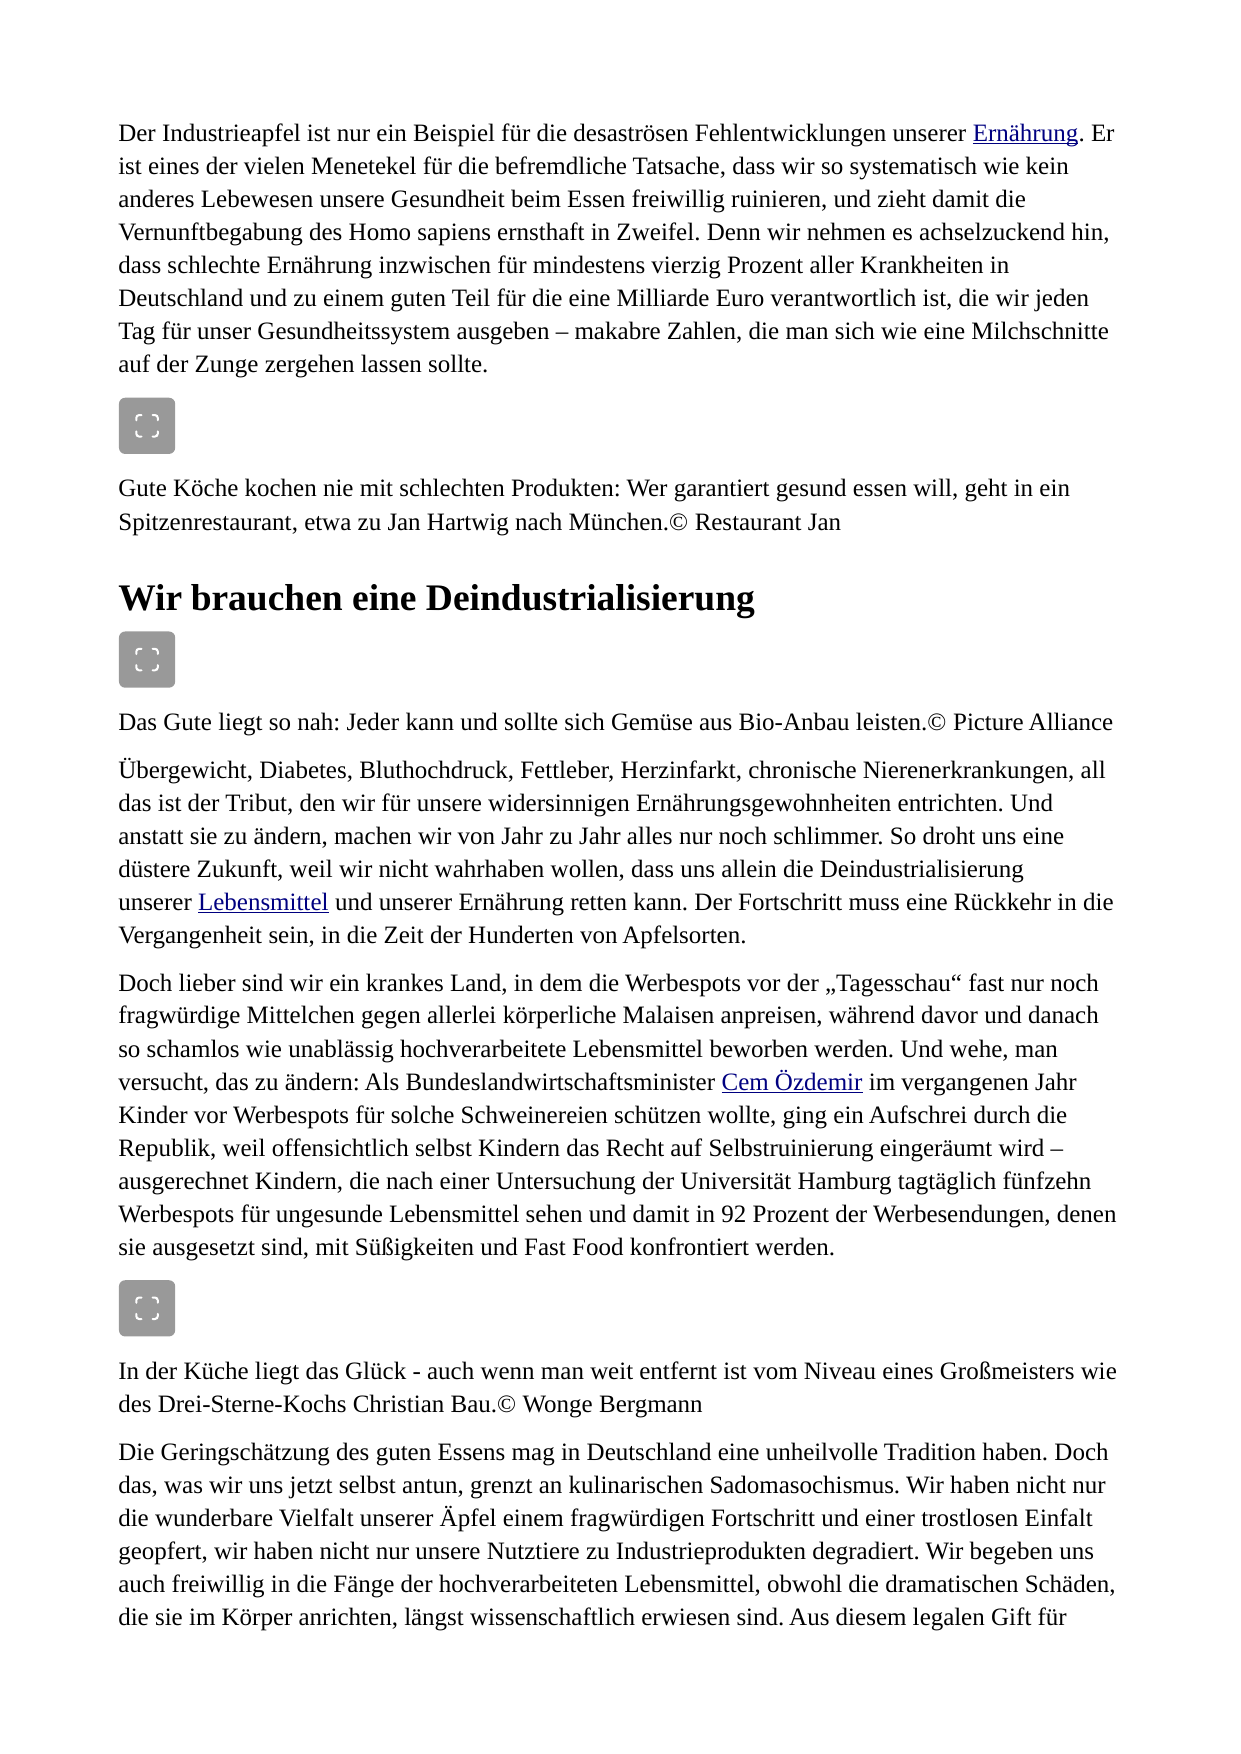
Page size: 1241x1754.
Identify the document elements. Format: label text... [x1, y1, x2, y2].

subtitle Wir brauchen eine Deindustrialisierung [118, 575, 1122, 618]
text In der Küche liegt das Glück - auch wenn man weit entfernt ist vom Niveau eines Großmeisters wie des Drei-Sterne-Kochs Christian Bau.© Wonge Bergmann [118, 1356, 1122, 1418]
text Der Industrieapfel ist nur ein Beispiel für die desaströsen Fehlentwicklungen unserer Ernährung. Er ist eines der vielen Menetekel für die befremdliche Tatsache, dass wir so systematisch wie kein anderes Lebewesen unsere Gesundheit beim Essen freiwillig ruinieren, und zieht damit die Vernunftbegabung des Homo sapiens ernsthaft in Zweifel. Denn wir nehmen es ach­selzuckend hin, dass schlechte Ernäh­rung inzwischen für mindestens vierzig Prozent aller Krankheiten in Deutschland und zu ei­nem guten Teil für die eine Milliarde Euro verantwortlich ist, die wir jeden Tag für unser Gesundheitssystem ausgeben – makabre Zahlen, die man sich wie eine Milchschnitte auf der Zunge zergehen lassen sollte. [118, 118, 1122, 378]
text Das Gute liegt so nah: Jeder kann und sollte sich Gemüse aus Bio-Anbau leisten.© Picture Alliance [118, 707, 1122, 736]
text Die Geringschätzung des guten Essens mag in Deutschland eine unheilvolle Tradition haben. Doch das, was wir uns jetzt selbst antun, grenzt an kulinarischen Sadomasochismus. Wir haben nicht nur die wunderbare Vielfalt unserer Äpfel einem fragwürdigen Fortschritt und einer trostlosen Einfalt geopfert, wir haben nicht nur unsere Nutztiere zu Industrieprodukten degradiert. Wir begeben uns auch freiwillig in die Fänge der hoch­verarbeiteten Lebensmittel, obwohl die dramatischen Schäden, die sie im Körper anrichten, längst wissenschaftlich erwiesen sind. Aus diesem legalen Gift für [118, 1437, 1122, 1631]
text Gute Köche kochen nie mit schlechten Produkten: Wer garantiert gesund essen will, geht in ein Spitzenrestaurant, etwa zu Jan Hartwig nach München.© Restaurant Jan [118, 473, 1122, 535]
text Übergewicht, Diabetes, Bluthochdruck, Fettleber, Herzinfarkt, chronische Nierenerkrankungen, all das ist der Tribut, den wir für unsere widersinnigen Ernährungsgewohnheiten entrichten. Und anstatt sie zu ändern, machen wir von Jahr zu Jahr alles nur noch schlimmer. So droht uns eine düstere Zukunft, weil wir nicht wahrhaben wollen, dass uns allein die Deindustrialisierung unserer Lebensmittel und unserer Ernährung retten kann. Der Fortschritt muss eine Rückkehr in die Vergangenheit sein, in die Zeit der Hunderten von Apfelsorten. [118, 755, 1122, 949]
text Doch lieber sind wir ein krankes Land, in dem die Werbespots vor der „Tagesschau“ fast nur noch fragwürdige Mittelchen gegen allerlei körperliche Malaisen anpreisen, während davor und danach so schamlos wie unablässig hochverarbeitete Lebensmittel beworben werden. Und wehe, man versucht, das zu ändern: Als Bundeslandwirtschaftsminister Cem Özdemir im vergangenen Jahr Kinder vor Werbespots für solche Schweinereien schützen wollte, ging ein Aufschrei durch die Repu­blik, weil offensichtlich selbst Kindern das Recht auf Selbstruinierung eingeräumt wird – ausgerechnet Kindern, die nach einer Untersuchung der Universität Hamburg tagtäglich fünfzehn Werbespots für ungesunde Lebensmittel sehen und damit in 92 Prozent der Werbesendungen, denen sie ausgesetzt sind, mit Süßigkeiten und Fast Food konfrontiert werden. [118, 968, 1122, 1261]
